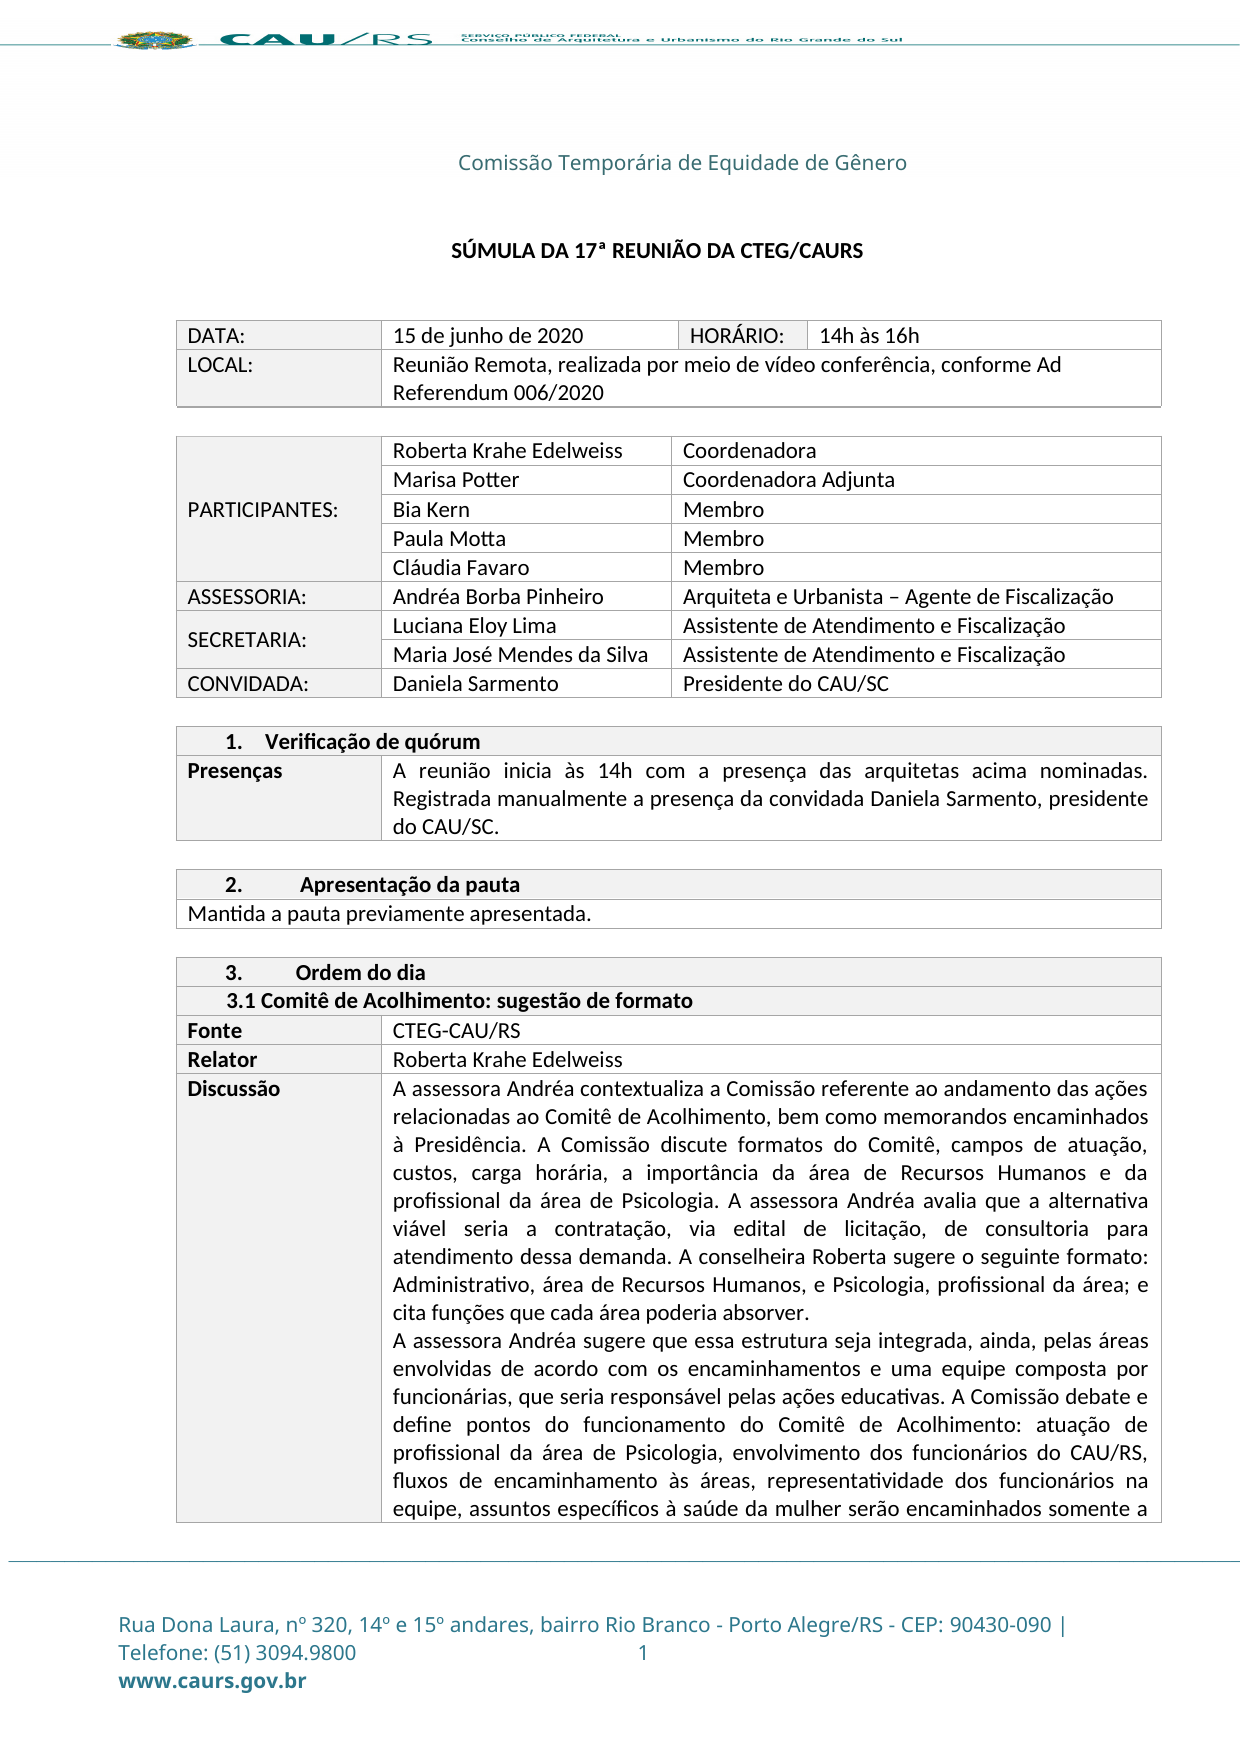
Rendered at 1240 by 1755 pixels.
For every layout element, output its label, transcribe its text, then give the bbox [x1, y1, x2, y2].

table_cell Arquiteta e Urbanista – Agente de Fiscalização [672, 582, 1161, 610]
table_cell Verificação de quórum [177, 727, 1161, 755]
table_cell Assistente de Atendimento e Fiscalização [672, 640, 1161, 668]
table_cell Coordenadora [672, 437, 1161, 464]
table_cell Presenças [177, 756, 381, 840]
table_cell Marisa Potter [382, 466, 671, 494]
table_cell Maria José Mendes da Silva [382, 640, 671, 668]
table_cell [176, 698, 1161, 726]
table_cell Mantida a pauta previamente apresentada. [177, 900, 1161, 927]
table_cell CTEG-CAU/RS [382, 1016, 1161, 1044]
table_cell Reunião Remota, realizada por meio de vídeo conferência, conforme Ad Referendum 006/2020 [382, 350, 1161, 406]
table_cell 3.1 Comitê de Acolhimento: sugestão de formato [177, 987, 1161, 1015]
table_cell [177, 408, 1161, 436]
table_header 14h às 16h [808, 321, 1161, 349]
table_cell ASSESSORIA: [177, 582, 381, 610]
table_cell [176, 929, 381, 957]
table_cell Cláudia Favaro [382, 553, 671, 581]
table_cell A reunião inicia às 14h com a presença das arquitetas acima nominadas. Registrada manualmente a presença da convidada Daniela Sarmento, presidente do CAU/SC. [382, 756, 1161, 840]
table_header 15 de junho de 2020 [382, 321, 678, 349]
table_cell Fonte [177, 1016, 381, 1044]
table_cell [176, 841, 368, 869]
table_cell Andréa Borba Pinheiro [382, 582, 671, 610]
table_cell [368, 841, 1161, 869]
table_cell PARTICIPANTES: [177, 437, 381, 581]
table_cell Roberta Krahe Edelweiss [382, 437, 671, 464]
table_cell Paula Motta [382, 524, 671, 552]
table_cell Assistente de Atendimento e Fiscalização [672, 611, 1161, 639]
table_cell SECRETARIA: [177, 611, 381, 668]
table_cell LOCAL: [177, 350, 381, 406]
table_cell Apresentação da pauta [177, 870, 1161, 898]
table_cell Daniela Sarmento [382, 669, 671, 697]
table_cell Discussão [177, 1074, 381, 1522]
table_cell A assessora Andréa contextualiza a Comissão referente ao andamento das ações relacionadas ao Comitê de Acolhimento, bem como memorandos encaminhados à Presidência. A Comissão discute formatos do Comitê, campos de atuação, custos, carga horária, a importância da área de Recursos Humanos e da profissional da área de Psicologia. A assessora Andréa avalia que a alternativa viável seria a contratação, via edital de licitação, de consultoria para atendimento dessa demanda. A conselheira Roberta sugere o seguinte formato: Administrativo, área de Recursos Humanos, e Psicologia, profissional da área; e cita funções que cada área poderia absorver. A assessora Andréa sugere que essa estrutura seja integrada, ainda, pelas áreas envolvidas de acordo com os encaminhamentos e uma equipe composta por funcionárias, que seria responsável pelas ações educativas. A Comissão debate e define pontos do funcionamento do Comitê de Acolhimento: atuação de profissional da área de Psicologia, envolvimento dos funcionários do CAU/RS, fluxos de encaminhamento às áreas, representatividade dos funcionários na equipe, assuntos específicos à saúde da mulher serão encaminhados somente a [382, 1074, 1161, 1522]
table_cell Coordenadora Adjunta [672, 466, 1161, 494]
table_cell CONVIDADA: [177, 669, 381, 697]
table_cell Luciana Eloy Lima [382, 611, 671, 639]
text SÚMULA DA 17ª REUNIÃO DA CTEG/CAURS [177, 236, 1137, 264]
table_header DATA: [177, 321, 381, 349]
table_cell Membro [672, 495, 1161, 523]
table_cell Bia Kern [382, 495, 671, 523]
table_cell Membro [672, 553, 1161, 581]
table_header HORÁRIO: [679, 321, 807, 349]
table_cell [381, 929, 1161, 957]
table_cell Presidente do CAU/SC [672, 669, 1161, 697]
table_cell Relator [177, 1045, 381, 1073]
table_cell Roberta Krahe Edelweiss [382, 1045, 1161, 1073]
table_cell Membro [672, 524, 1161, 552]
table_cell Ordem do dia [177, 958, 1161, 986]
